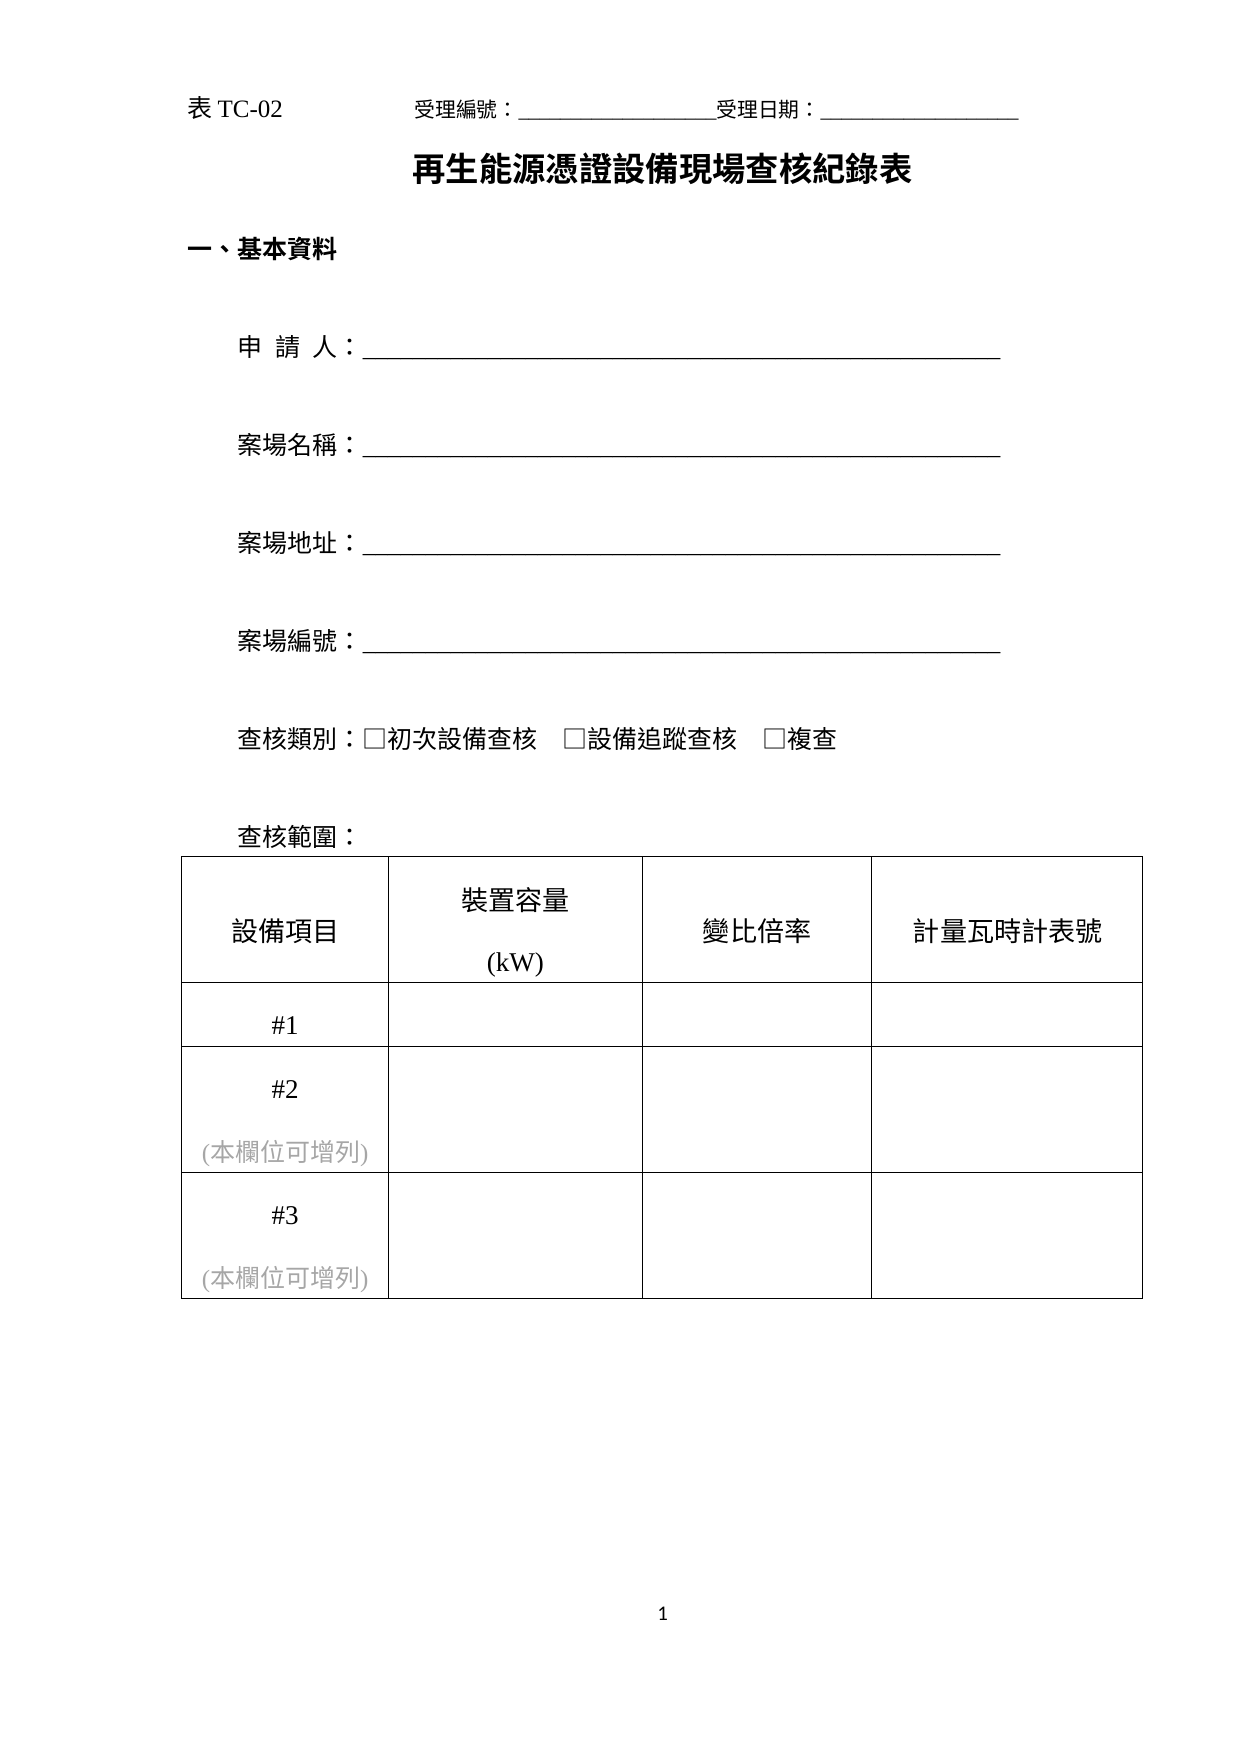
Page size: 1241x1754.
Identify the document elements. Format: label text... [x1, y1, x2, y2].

text 申 請 人：___________________________________________________ [187, 304, 1137, 367]
table_cell [389, 1173, 642, 1298]
table_cell #2 (本欄位可增列) [182, 1047, 388, 1172]
text 案場名稱：___________________________________________________ [187, 402, 1137, 464]
table_cell [389, 1047, 642, 1172]
table_cell #1 [182, 983, 388, 1046]
table_header 變比倍率 [643, 857, 871, 982]
table_cell [643, 983, 871, 1046]
text 查核範圍： [187, 794, 1137, 856]
table_cell [872, 1173, 1142, 1298]
text 再生能源憑證設備現場查核紀錄表 [187, 125, 1137, 187]
text 一、基本資料 [187, 206, 1137, 269]
table_cell [643, 1047, 871, 1172]
table_cell [643, 1173, 871, 1298]
table_header 裝置容量 (kW) [389, 857, 642, 982]
table_header 設備項目 [182, 857, 388, 982]
table_cell [872, 1047, 1142, 1172]
text 案場地址：___________________________________________________ [187, 500, 1137, 562]
table_cell [389, 983, 642, 1046]
text 查核類別：□初次設備查核 □設備追蹤查核 □複查 [187, 696, 1137, 758]
table_header 計量瓦時計表號 [872, 857, 1142, 982]
text 表TC-02 受理編號：___________________受理日期：___________________ [187, 89, 1137, 125]
text 案場編號：___________________________________________________ [187, 598, 1137, 660]
table_cell [872, 983, 1142, 1046]
table_cell #3 (本欄位可增列) [182, 1173, 388, 1298]
